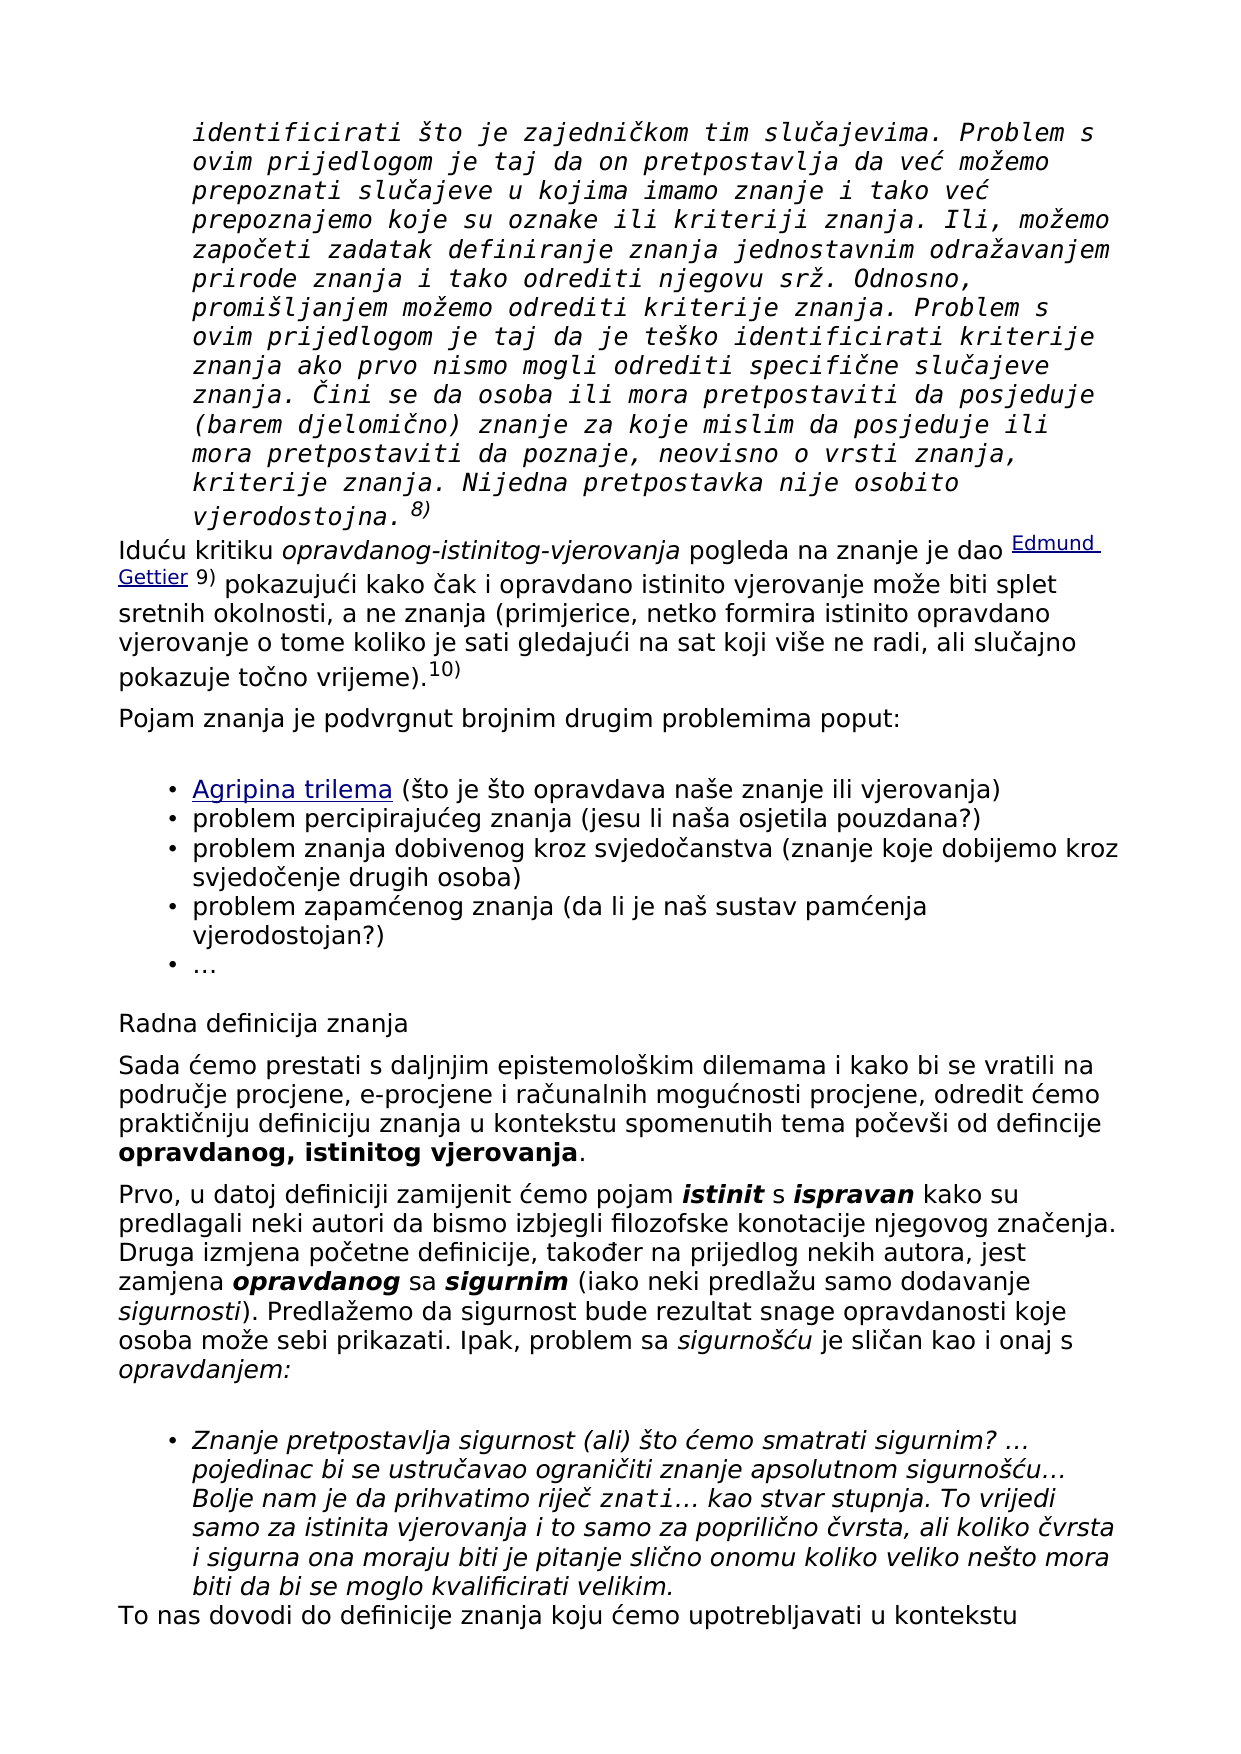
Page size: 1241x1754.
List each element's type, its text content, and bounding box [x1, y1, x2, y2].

list problem zapamćenog znanja (da li je naš sustav pamćenja vjerodostojan?) [177, 892, 1122, 951]
text Sada ćemo prestati s daljnjim epistemološkim dilemama i kako bi se vratili na područje procjene, e-procjene i računalnih mogućnosti procjene, odredit ćemo praktičniju definiciju znanja u kontekstu spomenutih tema počevši od defincije opravdanog, istinitog vjerovanja. [118, 1051, 1122, 1167]
list identificirati što je zajedničkom tim slučajevima. Problem s ovim prijedlogom je taj da on pretpostavlja da već možemo prepoznati slučajeve u kojima imamo znanje i tako već prepoznajemo koje su oznake ili kriteriji znanja. Ili, možemo započeti zadatak definiranje znanja jednostavnim odražavanjem prirode znanja i tako odrediti njegovu srž. Odnosno, promišljanjem možemo odrediti kriterije znanja. Problem s ovim prijedlogom je taj da je teško identificirati kriterije znanja ako prvo nismo mogli odrediti specifične slučajeve znanja. Čini se da osoba ili mora pretpostaviti da posjeduje (barem djelomično) znanje za koje mislim da posjeduje ili mora pretpostaviti da poznaje, neovisno o vrsti znanja, kriterije znanja. Nijedna pretpostavka nije osobito vjerodostojna. 8) [177, 118, 1122, 531]
list problem percipirajućeg znanja (jesu li naša osjetila pouzdana?) [177, 805, 1122, 834]
list Agripina trilema (što je što opravdava naše znanje ili vjerovanja) [177, 776, 1122, 805]
text Pojam znanja je podvrgnut brojnim drugim problemima poput: [118, 704, 1122, 733]
list … [177, 951, 1122, 980]
list problem znanja dobivenog kroz svjedočanstva (znanje koje dobijemo kroz svjedočenje drugih osoba) [177, 834, 1122, 892]
text Iduću kritiku opravdanog-istinitog-vjerovanja pogleda na znanje je dao Edmund Gettier​ 9) pokazujući kako čak i opravdano istinito vjerovanje može biti splet sretnih okolnosti, a ne znanja (primjerice, netko formira istinito opravdano vjerovanje o tome koliko je sati gledajući na sat koji više ne radi, ali slučajno pokazuje točno vrijeme).10) [118, 531, 1122, 692]
list Znanje pretpostavlja sigurnost (ali) što ćemo smatrati sigurnim? … pojedinac bi se ustručavao ograničiti znanje apsolutnom sigurnošću… Bolje nam je da prihvatimo riječ znati… kao stvar stupnja. To vrijedi samo za istinita vjerovanja i to samo za poprilično čvrsta, ali koliko čvrsta i sigurna ona moraju biti je pitanje slično onomu koliko veliko nešto mora biti da bi se moglo kvalificirati velikim. [177, 1426, 1122, 1601]
text Radna definicija znanja [118, 1009, 1122, 1038]
text To nas dovodi do definicije znanja koju ćemo upotrebljavati u kontekstu [118, 1601, 1122, 1630]
text Prvo, u datoj definiciji zamijenit ćemo pojam istinit s ispravan kako su predlagali neki autori da bismo izbjegli filozofske konotacije njegovog značenja. Druga izmjena početne definicije, također na prijedlog nekih autora, jest zamjena opravdanog sa sigurnim (iako neki predlažu samo dodavanje sigurnosti). Predlažemo da sigurnost bude rezultat snage opravdanosti koje osoba može sebi prikazati. Ipak, problem sa sigurnošću je sličan kao i onaj s opravdanjem: [118, 1180, 1122, 1384]
